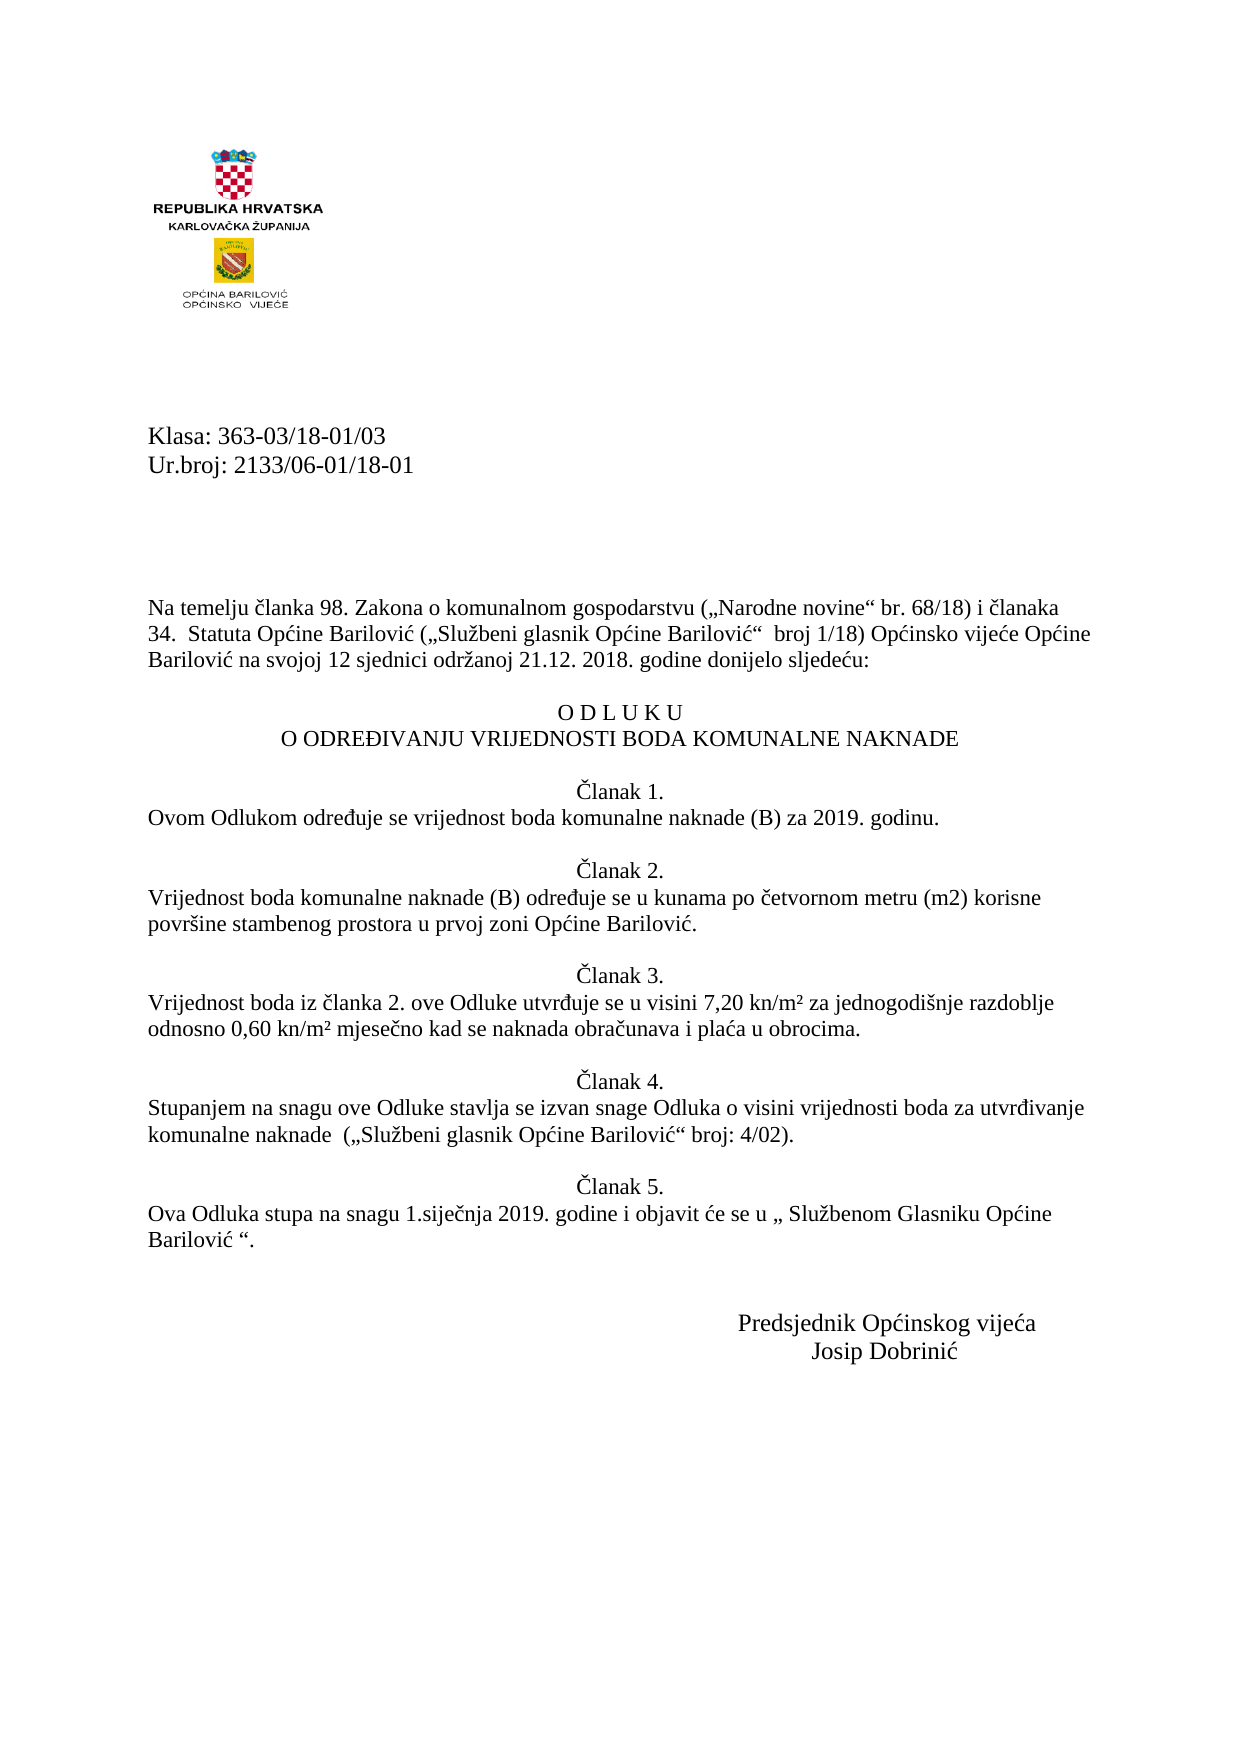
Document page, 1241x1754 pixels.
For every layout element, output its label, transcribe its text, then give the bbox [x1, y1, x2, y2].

text Članak 3. [148, 963, 1093, 989]
text površine stambenog prostora u prvoj zoni Općine Barilović. [148, 910, 1093, 936]
text O ODREĐIVANJU VRIJEDNOSTI BODA KOMUNALNE NAKNADE [148, 725, 1093, 752]
text Stupanjem na snagu ove Odluke stavlja se izvan snage Odluka o visini vrijednosti boda za utvrđivanje [148, 1094, 1093, 1121]
text Na temelju članka 98. Zakona o komunalnom gospodarstvu („Narodne novine“ br. 68/18) i članaka 34. Statuta Općine Barilović („Službeni glasnik Općine Barilović“ broj 1/18) Općinsko vijeće Općine Barilović na svojoj 12 sjednici održanoj 21.12. 2018. godine donijelo sljedeću: [148, 594, 1093, 673]
text odnosno 0,60 kn/m² mjesečno kad se naknada obračunava i plaća u obrocima. [148, 1015, 1093, 1042]
text Članak 4. [148, 1068, 1093, 1094]
text Predsjednik Općinskog vijeća [148, 1308, 1093, 1336]
text Ur.broj: 2133/06-01/18-01 [148, 450, 1093, 479]
text Članak 5. [148, 1173, 1093, 1200]
text Josip Dobrinić [148, 1336, 1093, 1365]
text Članak 2. [148, 857, 1093, 883]
text Vrijednost boda komunalne naknade (B) određuje se u kunama po četvornom metru (m2) korisne [148, 883, 1093, 910]
text Klasa: 363-03/18-01/03 [148, 421, 1093, 450]
text komunalne naknade („Službeni glasnik Općine Barilović“ broj: 4/02). [148, 1121, 1093, 1147]
text O D L U K U [148, 699, 1093, 725]
text Vrijednost boda iz članka 2. ove Odluke utvrđuje se u visini 7,20 kn/m² za jednogodišnje razdoblje [148, 989, 1093, 1015]
text Ova Odluka stupa na snagu 1.siječnja 2019. godine i objavit će se u „ Službenom Glasniku Općine Barilović “. [148, 1200, 1093, 1252]
text Članak 1. [148, 778, 1093, 804]
text Ovom Odlukom određuje se vrijednost boda komunalne naknade (B) za 2019. godinu. [148, 804, 1093, 831]
